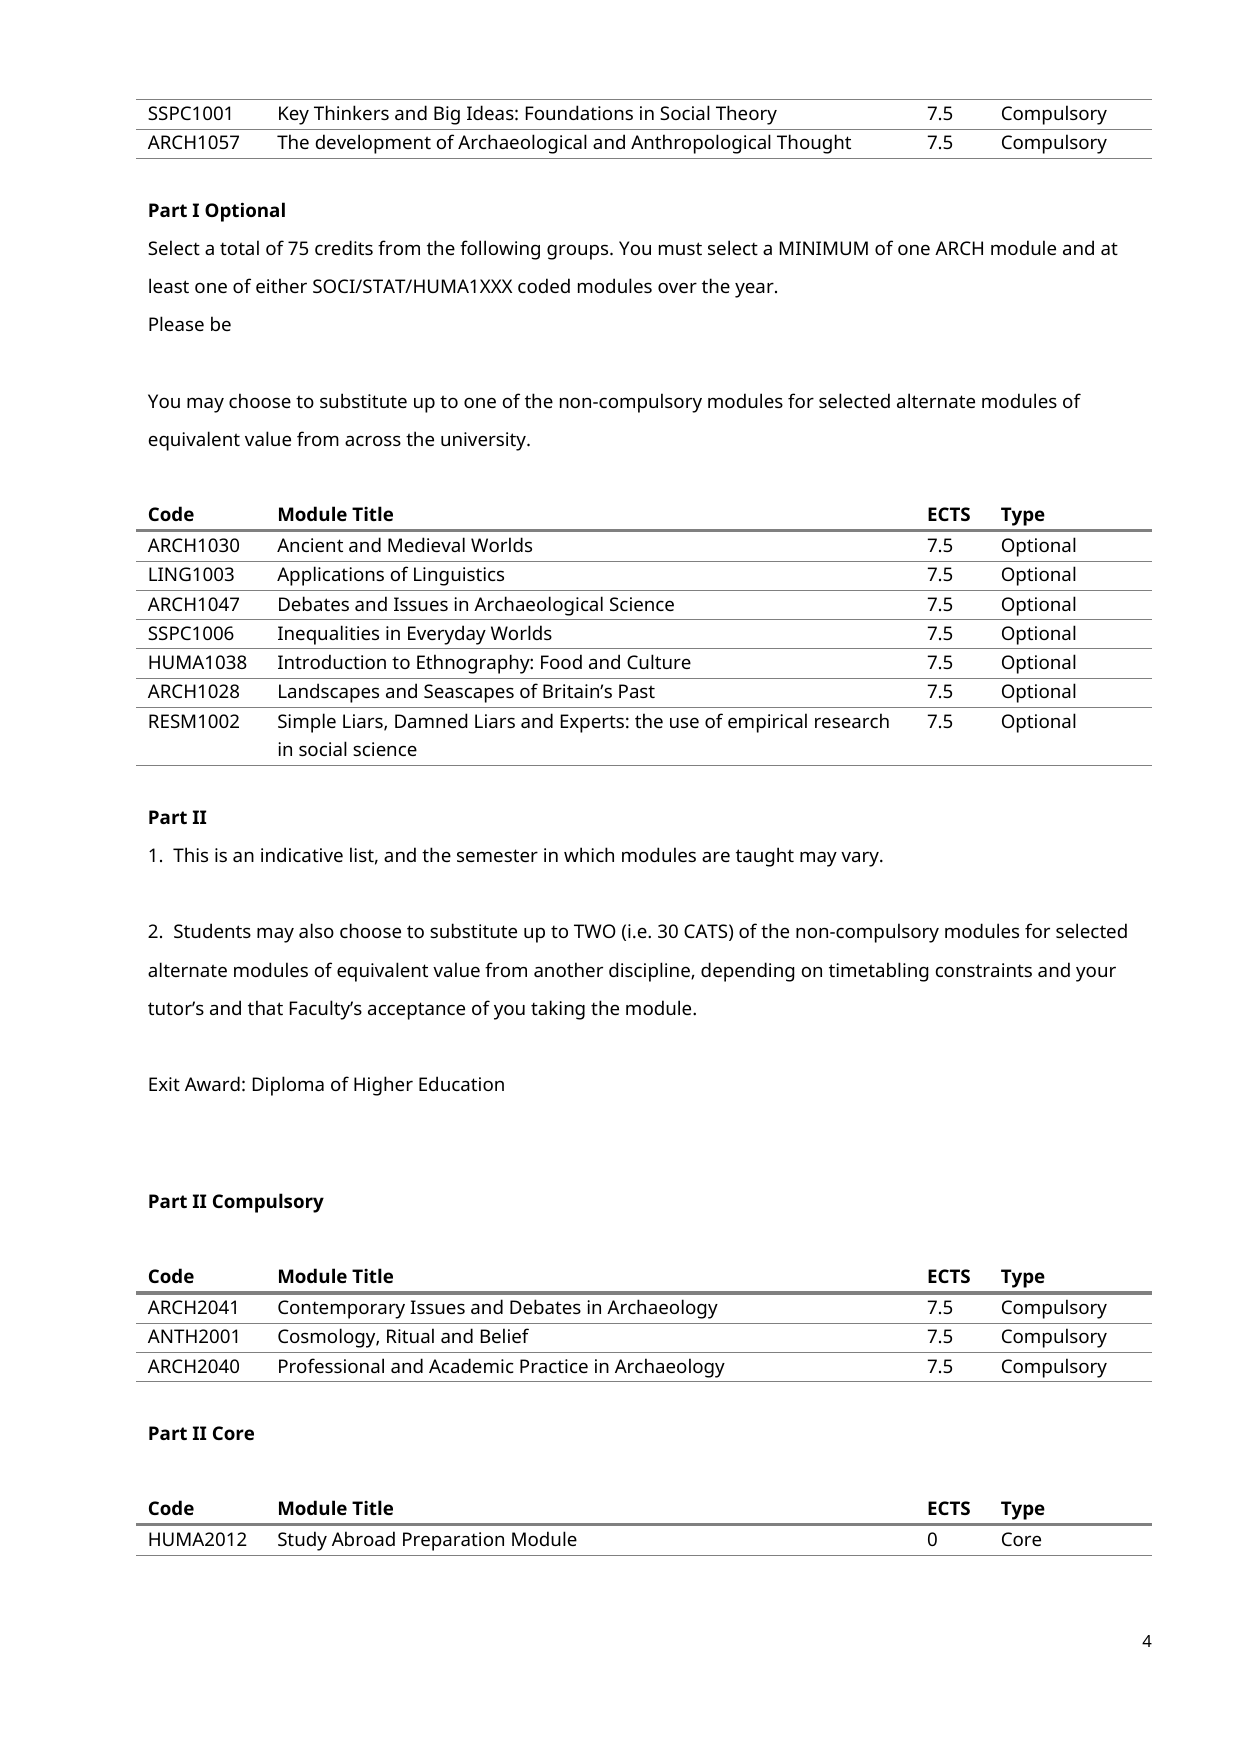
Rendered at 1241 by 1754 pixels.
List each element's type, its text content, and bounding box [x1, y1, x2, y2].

table_cell Key Thinkers and Big Ideas: Foundations in Social Theory [266, 100, 916, 128]
table_cell Inequalities in Everyday Worlds [266, 620, 916, 648]
table_cell LING1003 [136, 562, 266, 590]
table_cell Type [989, 1495, 1152, 1523]
table_cell Code [136, 501, 266, 529]
table_cell Simple Liars, Damned Liars and Experts: the use of empirical research in social science [266, 708, 916, 765]
table_cell ECTS [916, 1263, 989, 1291]
table_cell Part II Core [136, 1382, 1152, 1495]
table_cell HUMA1038 [136, 649, 266, 678]
table_cell Ancient and Medieval Worlds [266, 532, 916, 561]
table_cell SSPC1006 [136, 620, 266, 648]
table_cell ECTS [916, 1495, 989, 1523]
table_cell Compulsory [989, 130, 1152, 158]
table_cell ARCH2040 [136, 1353, 266, 1381]
table_cell 7.5 [916, 620, 989, 648]
table_cell Module Title [266, 1495, 916, 1523]
table_cell Introduction to Ethnography: Food and Culture [266, 649, 916, 678]
table_cell Compulsory [989, 1324, 1152, 1352]
table_cell Compulsory [989, 1353, 1152, 1381]
table_cell 7.5 [916, 130, 989, 158]
table_cell Debates and Issues in Archaeological Science [266, 591, 916, 619]
table_cell Compulsory [989, 1295, 1152, 1323]
table_cell Cosmology, Ritual and Belief [266, 1324, 916, 1352]
table_cell Type [989, 501, 1152, 529]
table_cell Type [989, 1263, 1152, 1291]
table_cell Module Title [266, 1263, 916, 1291]
table_cell 7.5 [916, 1353, 989, 1381]
table_cell Study Abroad Preparation Module [266, 1526, 916, 1554]
table_cell Professional and Academic Practice in Archaeology [266, 1353, 916, 1381]
table_cell Compulsory [989, 100, 1152, 128]
table_cell Optional [989, 591, 1152, 619]
table_cell 7.5 [916, 1324, 989, 1352]
table_cell Optional [989, 620, 1152, 648]
table_cell 7.5 [916, 1295, 989, 1323]
table_cell Optional [989, 649, 1152, 678]
table_cell 7.5 [916, 100, 989, 128]
table_cell Core [989, 1526, 1152, 1554]
table_cell Part I Optional Select a total of 75 credits from the following groups. You must select a MINIMUM of one ARCH module and at least one of either SOCI/STAT/HUMA1XXX coded modules over the year. Please be You may choose to substitute up to one of the non-compulsory modules for selected alternate modules of equivalent value from across the university. [136, 159, 1152, 501]
table_cell ECTS [916, 501, 989, 529]
table_cell Module Title [266, 501, 916, 529]
table_cell 7.5 [916, 591, 989, 619]
table_cell Code [136, 1495, 266, 1523]
table_cell Optional [989, 679, 1152, 707]
table_cell RESM1002 [136, 708, 266, 765]
table_cell 7.5 [916, 649, 989, 678]
table_cell ARCH2041 [136, 1295, 266, 1323]
table_cell 7.5 [916, 708, 989, 765]
table_cell Optional [989, 532, 1152, 561]
table_cell Part II 1. This is an indicative list, and the semester in which modules are taught may vary. 2. Students may also choose to substitute up to TWO (i.e. 30 CATS) of the non-compulsory modules for selected alternate modules of equivalent value from another discipline, depending on timetabling constraints and your tutor’s and that Faculty’s acceptance of you taking the module. Exit Award: Diploma of Higher Education [136, 766, 1152, 1150]
table_cell HUMA2012 [136, 1526, 266, 1554]
table_cell The development of Archaeological and Anthropological Thought [266, 130, 916, 158]
table_cell Landscapes and Seascapes of Britain’s Past [266, 679, 916, 707]
table_cell [136, 1556, 1152, 1592]
table_cell Applications of Linguistics [266, 562, 916, 590]
table_cell Part II Compulsory [136, 1150, 1152, 1263]
table_cell ANTH2001 [136, 1324, 266, 1352]
table_cell 7.5 [916, 679, 989, 707]
table_cell ARCH1028 [136, 679, 266, 707]
table_cell SSPC1001 [136, 100, 266, 128]
table_cell Optional [989, 708, 1152, 765]
table_cell ARCH1057 [136, 130, 266, 158]
table_cell 7.5 [916, 532, 989, 561]
table_cell 7.5 [916, 562, 989, 590]
table_cell ARCH1030 [136, 532, 266, 561]
table_cell Code [136, 1263, 266, 1291]
table_cell Contemporary Issues and Debates in Archaeology [266, 1295, 916, 1323]
table_cell ARCH1047 [136, 591, 266, 619]
table_cell 0 [916, 1526, 989, 1554]
table_cell Optional [989, 562, 1152, 590]
